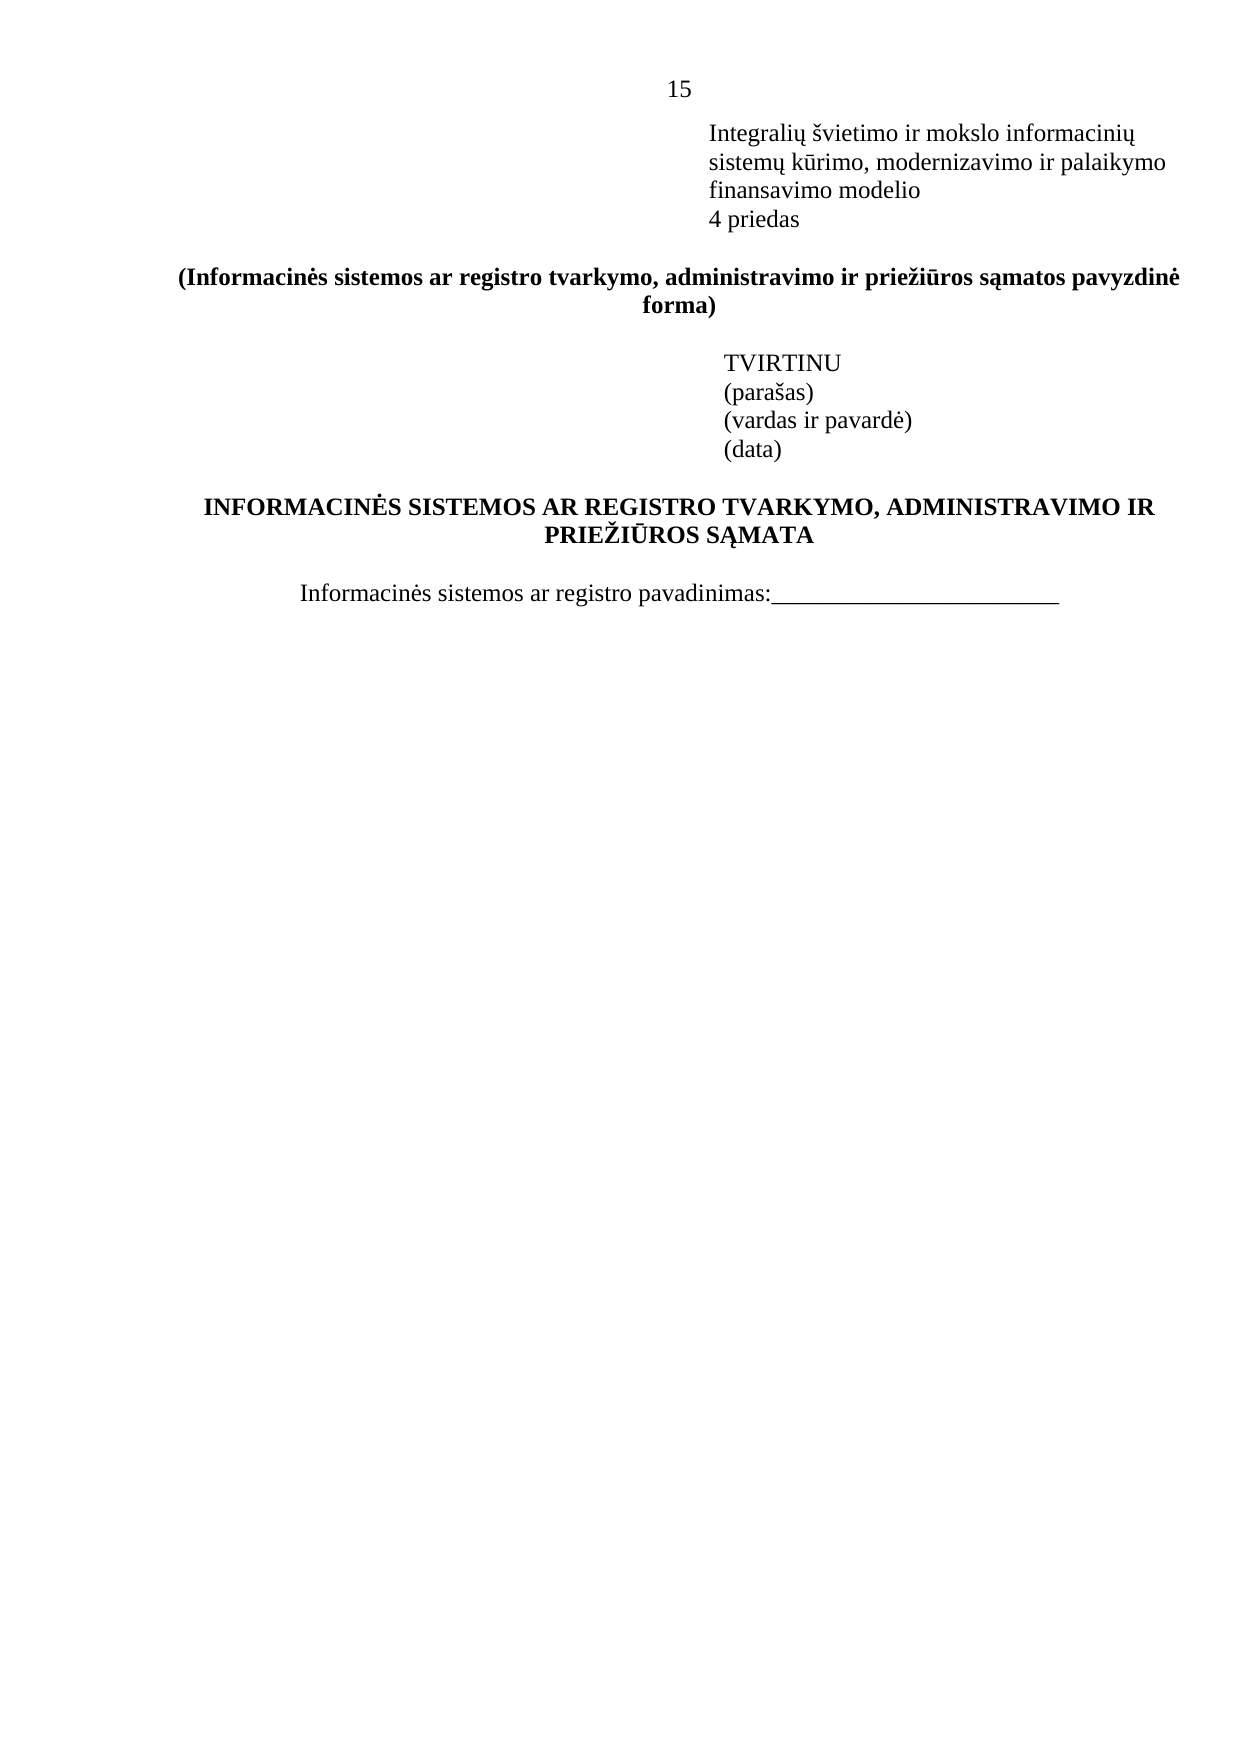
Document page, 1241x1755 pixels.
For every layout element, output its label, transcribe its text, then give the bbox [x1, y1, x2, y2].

text (Informacinės sistemos ar registro tvarkymo, administravimo ir priežiūros sąmatos pavyzdinė forma) [177, 262, 1181, 319]
text Informacinės sistemos ar registro pavadinimas:_______________________ [177, 578, 1181, 607]
text TVIRTINU [649, 348, 1181, 377]
text sistemų kūrimo, modernizavimo ir palaikymo [177, 147, 1181, 176]
text (vardas ir pavardė) [649, 406, 1181, 434]
text finansavimo modelio [177, 176, 1181, 204]
text INFORMACINĖS SISTEMOS AR REGISTRO TVARKYMO, ADMINISTRAVIMO IR PRIEŽIŪROS SĄMATA [177, 492, 1181, 549]
text (data) [649, 434, 1181, 463]
text (parašas) [649, 377, 1181, 406]
text 4 priedas [177, 204, 1181, 233]
text Integralių švietimo ir mokslo informacinių [177, 118, 1181, 147]
